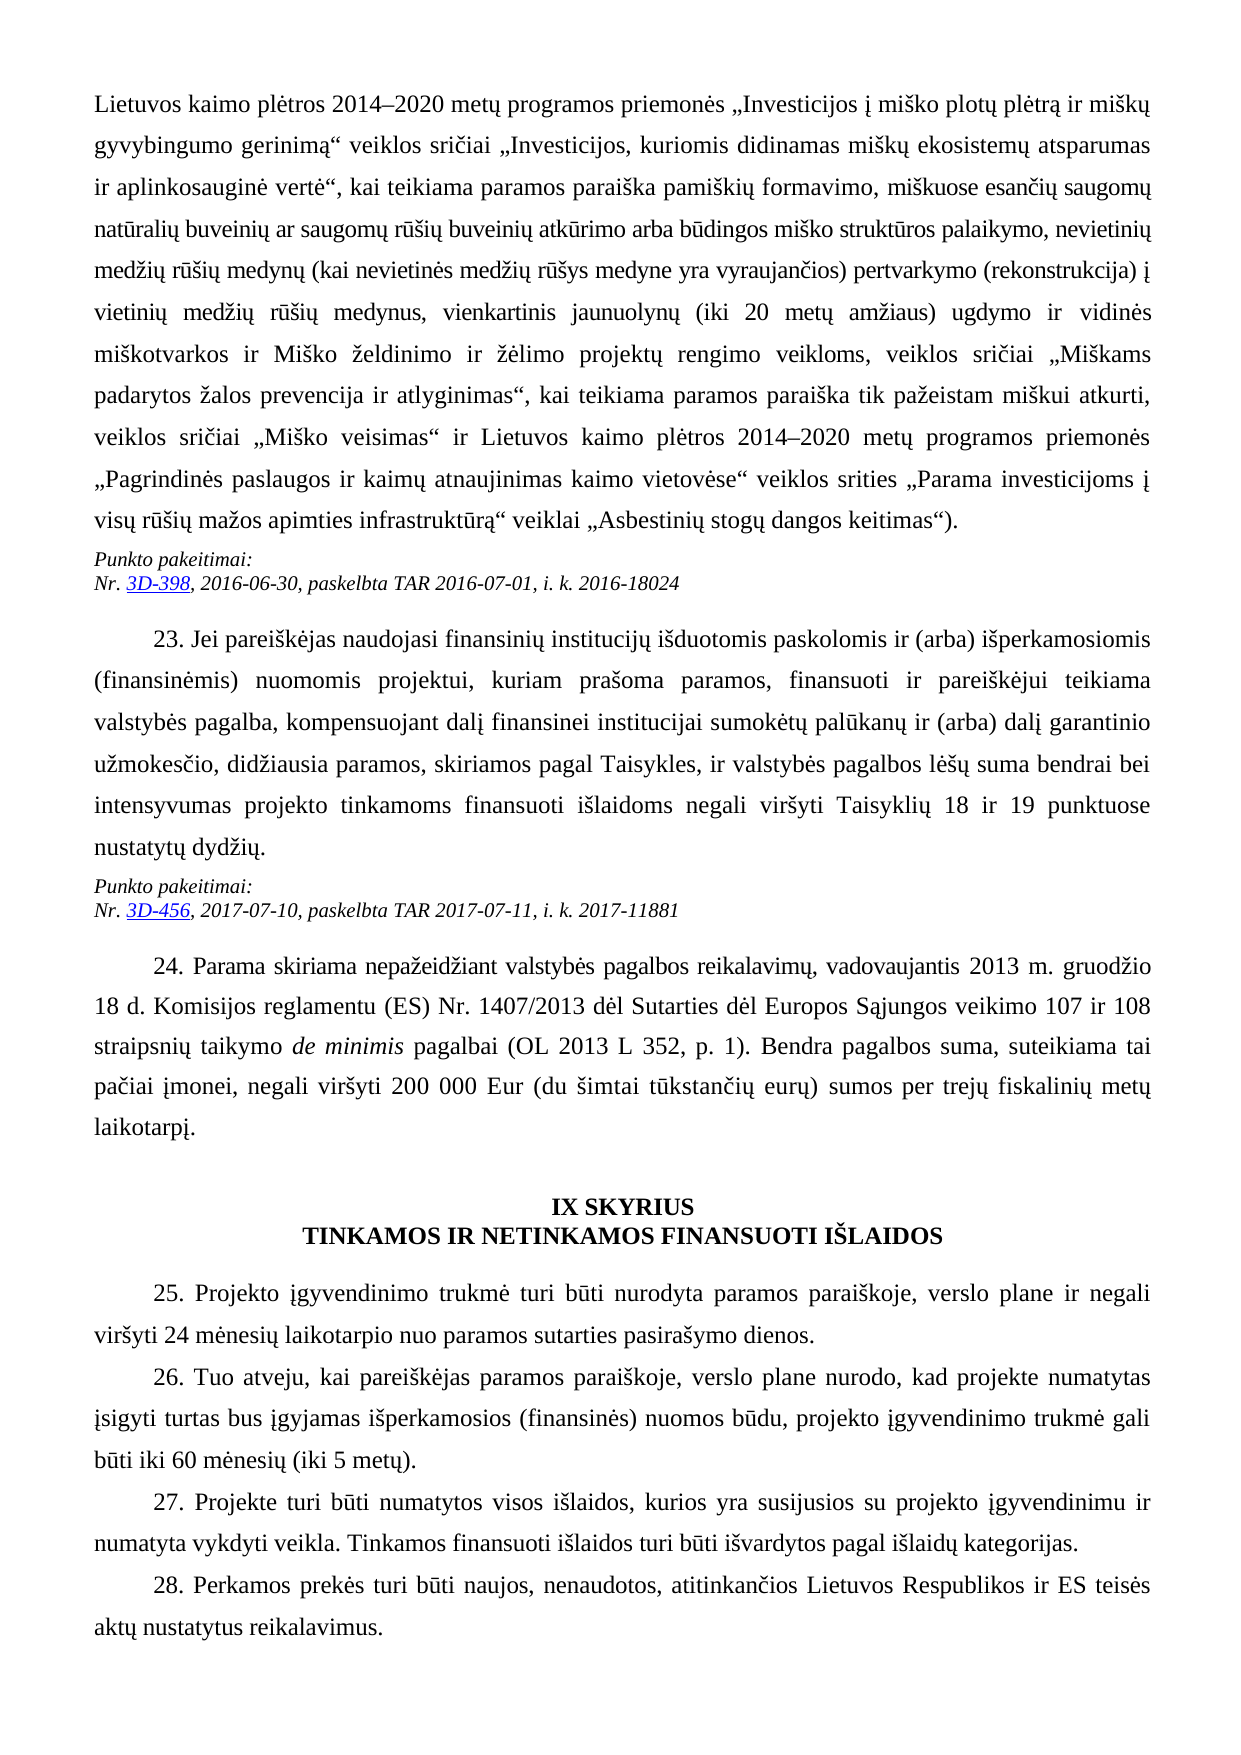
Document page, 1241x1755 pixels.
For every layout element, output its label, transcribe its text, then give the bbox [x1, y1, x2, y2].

text 26. Tuo atveju, kai pareiškėjas paramos paraiškoje, verslo plane nurodo, kad projekte numatytas įsigyti turtas bus įgyjamas išperkamosios (finansinės) nuomos būdu, projekto įgyvendinimo trukmė gali būti iki 60 mėnesių (iki 5 metų). [94, 1362, 1152, 1474]
text Nr. 3D-398, 2016-06-30, paskelbta TAR 2016-07-01, i. k. 2016-18024 [94, 571, 1152, 595]
text 23. Jei pareiškėjas naudojasi finansinių institucijų išduotomis paskolomis ir (arba) išperkamosiomis (finansinėmis) nuomomis projektui, kuriam prašoma paramos, finansuoti ir pareiškėjui teikiama valstybės pagalba, kompensuojant dalį finansinei institucijai sumokėtų palūkanų ir (arba) dalį garantinio užmokesčio, didžiausia paramos, skiriamos pagal Taisykles, ir valstybės pagalbos lėšų suma bendrai bei intensyvumas projekto tinkamoms finansuoti išlaidoms negali viršyti Taisyklių 18 ir 19 punktuose nustatytų dydžių. [94, 624, 1152, 861]
text 24. Parama skiriama nepažeidžiant valstybės pagalbos reikalavimų, vadovaujantis 2013 m. gruodžio 18 d. Komisijos reglamentu (ES) Nr. 1407/2013 dėl Sutarties dėl Europos Sąjungos veikimo 107 ir 108 straipsnių taikymo de minimis pagalbai (OL 2013 L 352, p. 1). Bendra pagalbos suma, suteikiama tai pačiai įmonei, negali viršyti 200 000 Eur (du šimtai tūkstančių eurų) sumos per trejų fiskalinių metų laikotarpį. [94, 951, 1152, 1140]
text 27. Projekte turi būti numatytos visos išlaidos, kurios yra susijusios su projekto įgyvendinimu ir numatyta vykdyti veikla. Tinkamos finansuoti išlaidos turi būti išvardytos pagal išlaidų kategorijas. [94, 1487, 1152, 1557]
text 25. Projekto įgyvendinimo trukmė turi būti nurodyta paramos paraiškoje, verslo plane ir negali viršyti 24 mėnesių laikotarpio nuo paramos sutarties pasirašymo dienos. [94, 1278, 1152, 1349]
text Punkto pakeitimai: [94, 874, 1152, 898]
text Lietuvos kaimo plėtros 2014–2020 metų programos priemonės „Investicijos į miško plotų plėtrą ir miškų gyvybingumo gerinimą“ veiklos sričiai „Investicijos, kuriomis didinamas miškų ekosistemų atsparumas ir aplinkosauginė vertė“, kai teikiama paramos paraiška pamiškių formavimo, miškuose esančių saugomų natūralių buveinių ar saugomų rūšių buveinių atkūrimo arba būdingos miško struktūros palaikymo, nevietinių medžių rūšių medynų (kai nevietinės medžių rūšys medyne yra vyraujančios) pertvarkymo (rekonstrukcija) į vietinių medžių rūšių medynus, vienkartinis jaunuolynų (iki 20 metų amžiaus) ugdymo ir vidinės miškotvarkos ir Miško želdinimo ir žėlimo projektų rengimo veikloms, veiklos sričiai „Miškams padarytos žalos prevencija ir atlyginimas“, kai teikiama paramos paraiška tik pažeistam miškui atkurti, veiklos sričiai „Miško veisimas“ ir Lietuvos kaimo plėtros 2014–2020 metų programos priemonės „Pagrindinės paslaugos ir kaimų atnaujinimas kaimo vietovėse“ veiklos srities „Parama investicijoms į visų rūšių mažos apimties infrastruktūrą“ veiklai „Asbestinių stogų dangos keitimas“). [94, 89, 1152, 534]
text IX SKYRIUS [94, 1192, 1152, 1221]
text Nr. 3D-456, 2017-07-10, paskelbta TAR 2017-07-11, i. k. 2017-11881 [94, 898, 1152, 922]
text Punkto pakeitimai: [94, 547, 1152, 571]
text 28. Perkamos prekės turi būti naujos, nenaudotos, atitinkančios Lietuvos Respublikos ir ES teisės aktų nustatytus reikalavimus. [94, 1570, 1152, 1640]
text TINKAMOS IR NETINKAMOS FINANSUOTI IŠLAIDOS [94, 1221, 1152, 1249]
